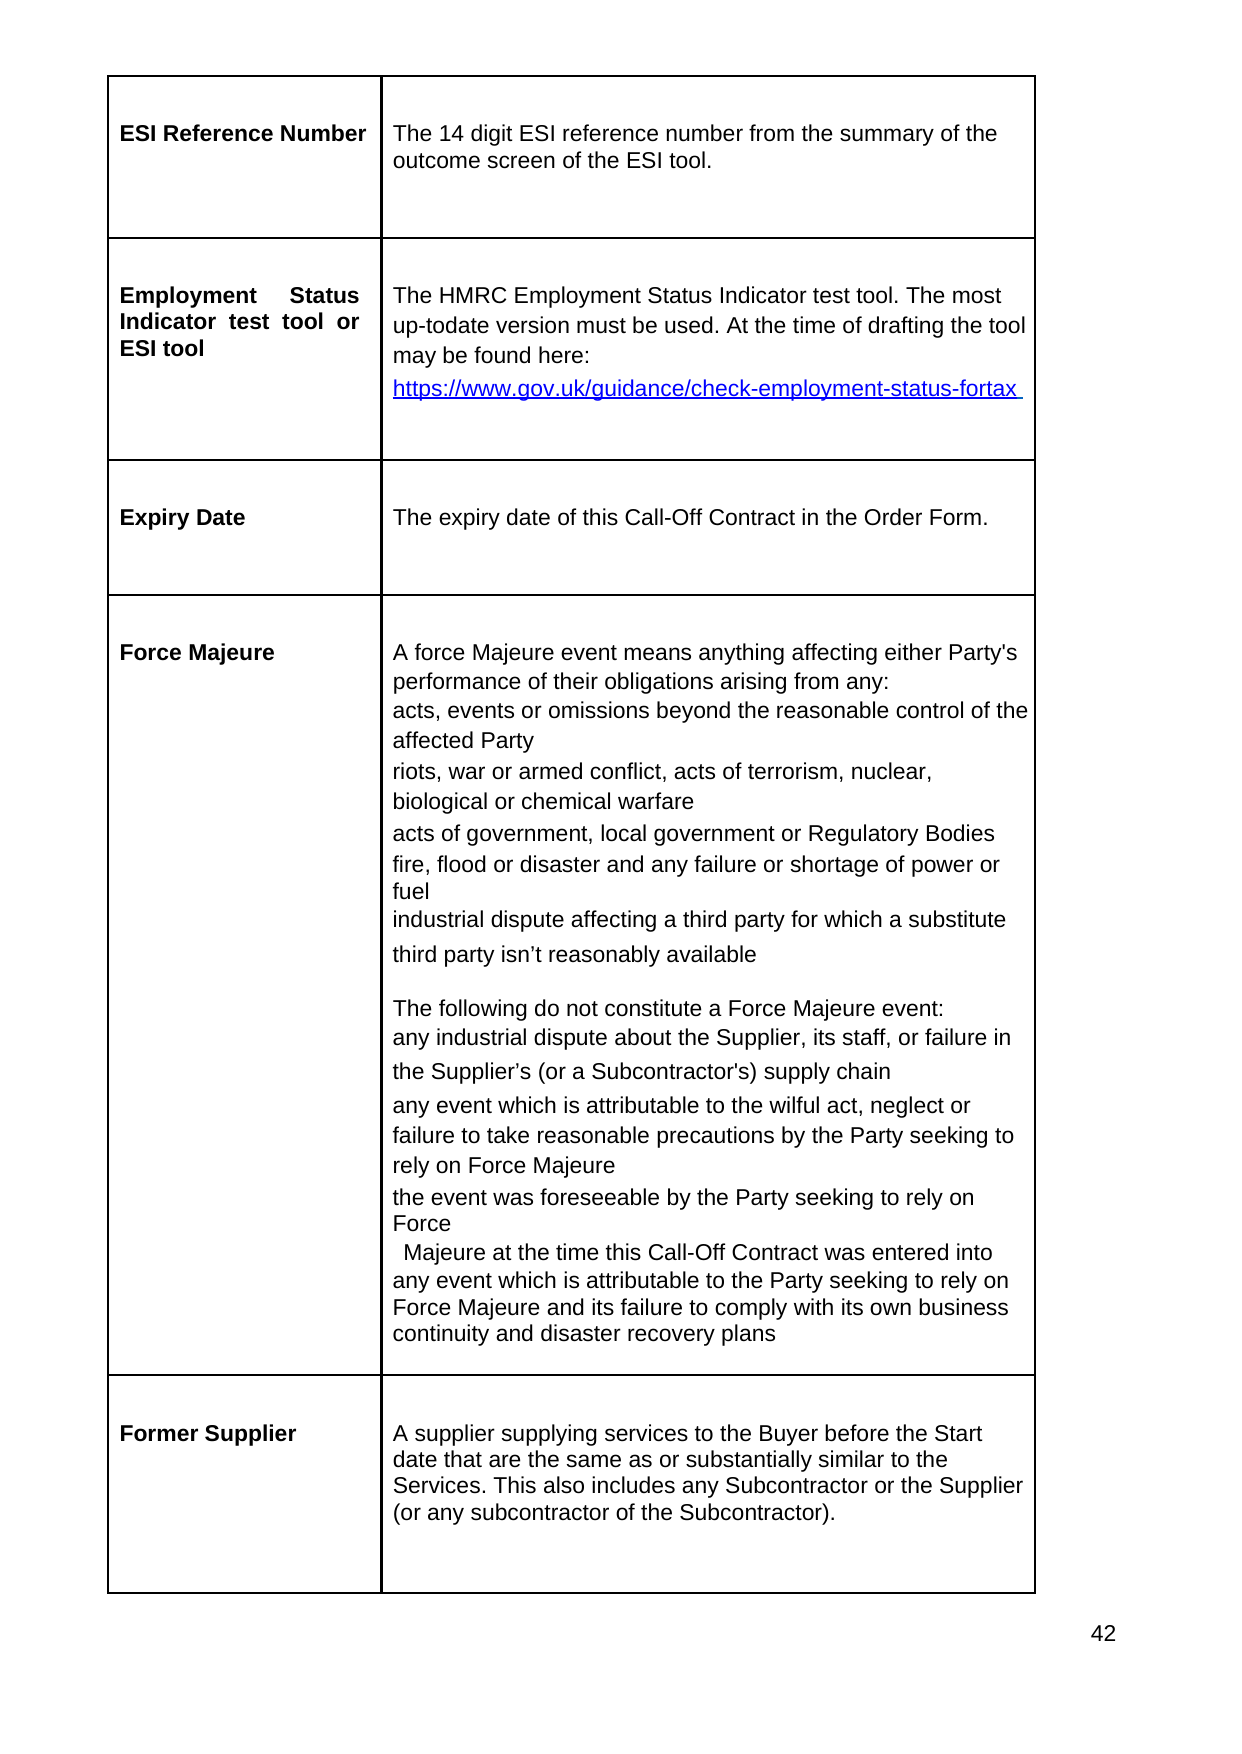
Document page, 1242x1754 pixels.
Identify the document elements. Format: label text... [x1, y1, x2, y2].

table_cell A force Majeure event means anything affecting either Party's performance of their obligations arising from any: acts, events or omissions beyond the reasonable control of the affected Party riots, war or armed conflict, acts of terrorism, nuclear, biological or chemical warfare acts of government, local government or Regulatory Bodies fire, flood or disaster and any failure or shortage of power or fuel industrial dispute affecting a third party for which a substitute third party isn’t reasonably available The following do not constitute a Force Majeure event: any industrial dispute about the Supplier, its staff, or failure in the Supplier’s (or a Subcontractor's) supply chain any event which is attributable to the wilful act, neglect or failure to take reasonable precautions by the Party seeking to rely on Force Majeure the event was foreseeable by the Party seeking to rely on Force Majeure at the time this Call-Off Contract was entered into any event which is attributable to the Party seeking to rely on Force Majeure and its failure to comply with its own business continuity and disaster recovery plans [383, 596, 1034, 1374]
table_header ESI Reference Number [109, 77, 380, 237]
table_header The 14 digit ESI reference number from the summary of the outcome screen of the ESI tool. [383, 77, 1034, 237]
table_cell A supplier supplying services to the Buyer before the Start date that are the same as or substantially similar to the Services. This also includes any Subcontractor or the Supplier (or any subcontractor of the Subcontractor). [383, 1376, 1034, 1592]
table_cell Force Majeure [109, 596, 380, 1374]
table_cell Expiry Date [109, 461, 380, 593]
table_cell The expiry date of this Call-Off Contract in the Order Form. [383, 461, 1034, 593]
table_cell The HMRC Employment Status Indicator test tool. The most up-todate version must be used. At the time of drafting the tool may be found here: https://www.gov.uk/guidance/check-employment-status-fortax [383, 239, 1034, 459]
table_cell Employment Status Indicator test tool or ESI tool [109, 239, 380, 459]
table_cell Former Supplier [109, 1376, 380, 1592]
